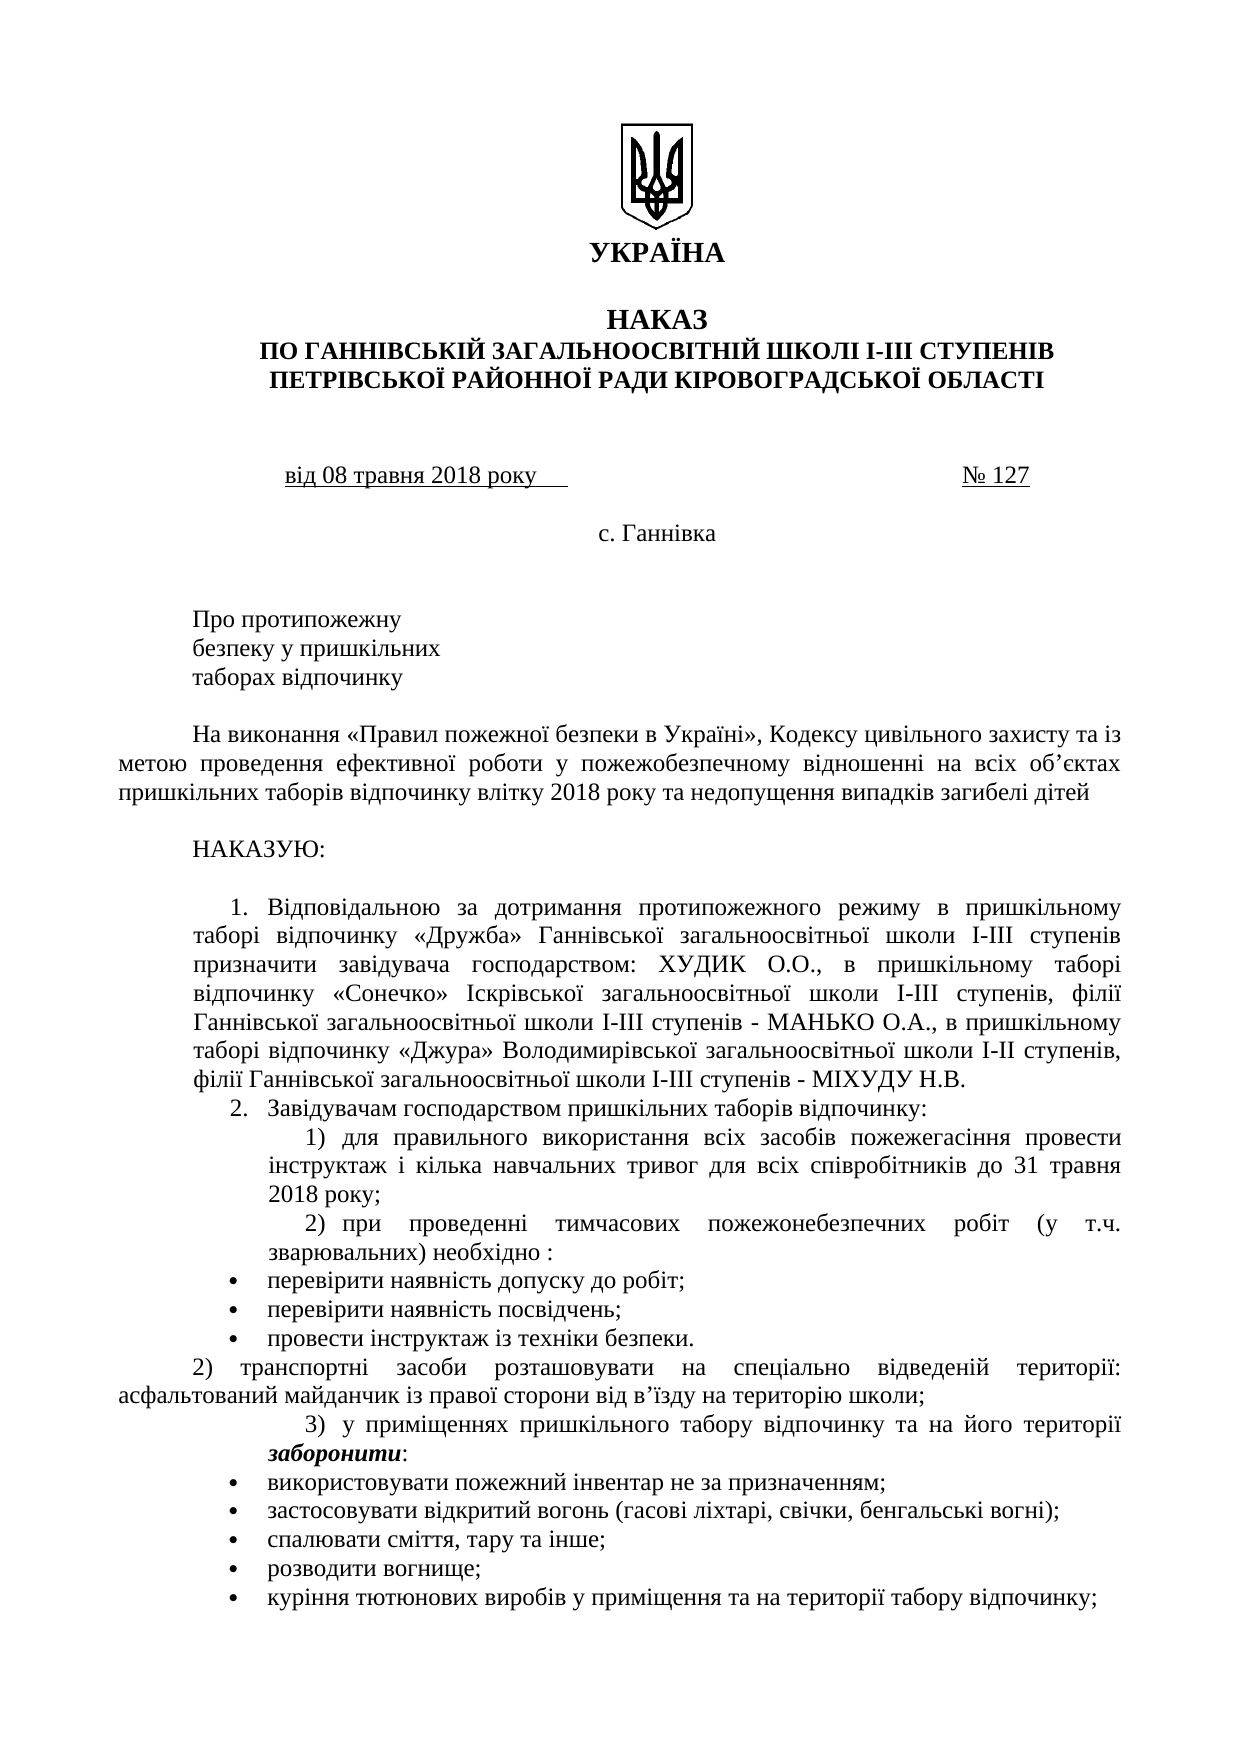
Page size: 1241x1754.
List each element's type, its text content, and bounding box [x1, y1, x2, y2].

list використовувати пожежний інвентар не за призначенням; [156, 1467, 1122, 1496]
text ПО ГАННІВСЬКІЙ ЗАГАЛЬНООСВІТНІЙ ШКОЛІ І-ІІІ СТУПЕНІВ [118, 336, 1122, 365]
text НАКАЗ [118, 302, 1122, 336]
text УКРАЇНА [118, 235, 1122, 269]
text НАКАЗУЮ: [118, 834, 1122, 863]
text Про протипожежну [118, 604, 1122, 633]
text с. Ганнівка [118, 518, 1122, 547]
text таборах відпочинку [118, 662, 1122, 691]
list провести інструктаж із техніки безпеки. [156, 1323, 1122, 1352]
list розводити вогнище; [156, 1553, 1122, 1582]
text ПЕТРІВСЬКОЇ РАЙОННОЇ РАДИ КІРОВОГРАДСЬКОЇ ОБЛАСТІ [118, 365, 1122, 393]
list застосовувати відкритий вогонь (гасові ліхтарі, свічки, бенгальські вогні); [156, 1496, 1122, 1524]
list перевірити наявність допуску до робіт; [156, 1266, 1122, 1294]
list Відповідальною за дотримання протипожежного режиму в пришкільному таборі відпочинку «Дружба» Ганнівської загальноосвітньої школи І-ІІІ ступенів призначити завідувача господарством: ХУДИК О.О., в пришкільному таборі відпочинку «Сонечко» Іскрівської загальноосвітньої школи І-ІІІ ступенів, філії Ганнівської загальноосвітньої школи І-ІІІ ступенів - МАНЬКО О.А., в пришкільному таборі відпочинку «Джура» Володимирівської загальноосвітньої школи І-ІІ ступенів, філії Ганнівської загальноосвітньої школи І-ІІІ ступенів - МІХУДУ Н.В. [156, 892, 1122, 1093]
list при проведенні тимчасових пожежонебезпечних робіт (у т.ч. зварювальних) необхідно : [231, 1208, 1122, 1266]
text На виконання «Правил пожежної безпеки в Україні», Кодексу цивільного захисту та із метою проведення ефективної роботи у пожежобезпечному відношенні на всіх об’єктах пришкільних таборів відпочинку влітку 2018 року та недопущення випадків загибелі дітей [118, 719, 1122, 806]
list куріння тютюнових виробів у приміщення та на території табору відпочинку; [156, 1582, 1122, 1611]
text від 08 травня 2018 року № 127 [118, 461, 1122, 489]
list спалювати сміття, тару та інше; [156, 1524, 1122, 1553]
text 2) транспортні засоби розташовувати на спеціально відведеній території: асфальтований майданчик із правої сторони від в’їзду на територію школи; [118, 1352, 1122, 1409]
text безпеку у пришкільних [118, 633, 1122, 662]
list для правильного використання всіх засобів пожежегасіння провести інструктаж і кілька навчальних тривог для всіх співробітників до 31 травня 2018 року; [231, 1122, 1122, 1208]
list Завідувачам господарством пришкільних таборів відпочинку: [156, 1093, 1122, 1122]
list перевірити наявність посвідчень; [156, 1294, 1122, 1323]
list у приміщеннях пришкільного табору відпочинку та на його території заборонити: [231, 1409, 1122, 1467]
